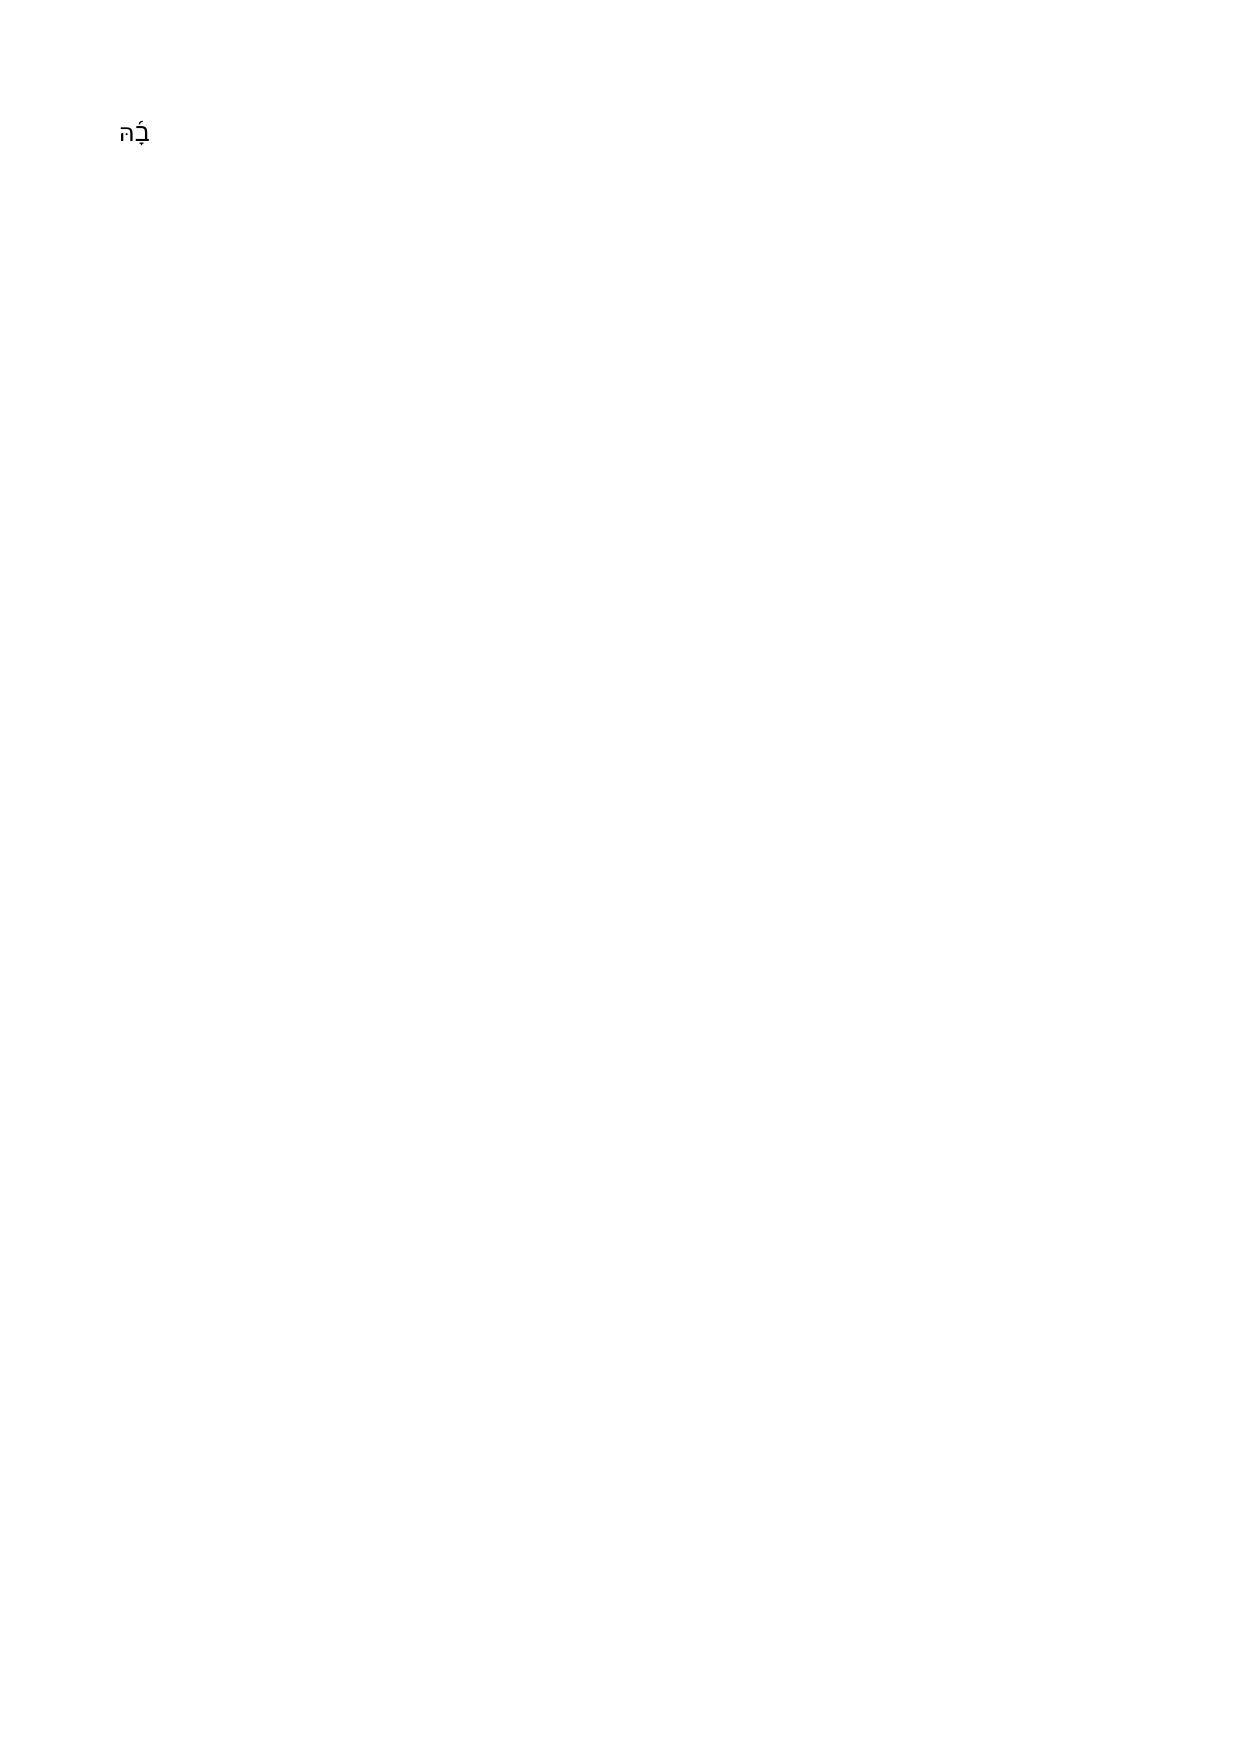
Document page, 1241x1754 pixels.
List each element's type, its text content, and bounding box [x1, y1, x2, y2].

text בָ֜הּ [118, 118, 1122, 147]
